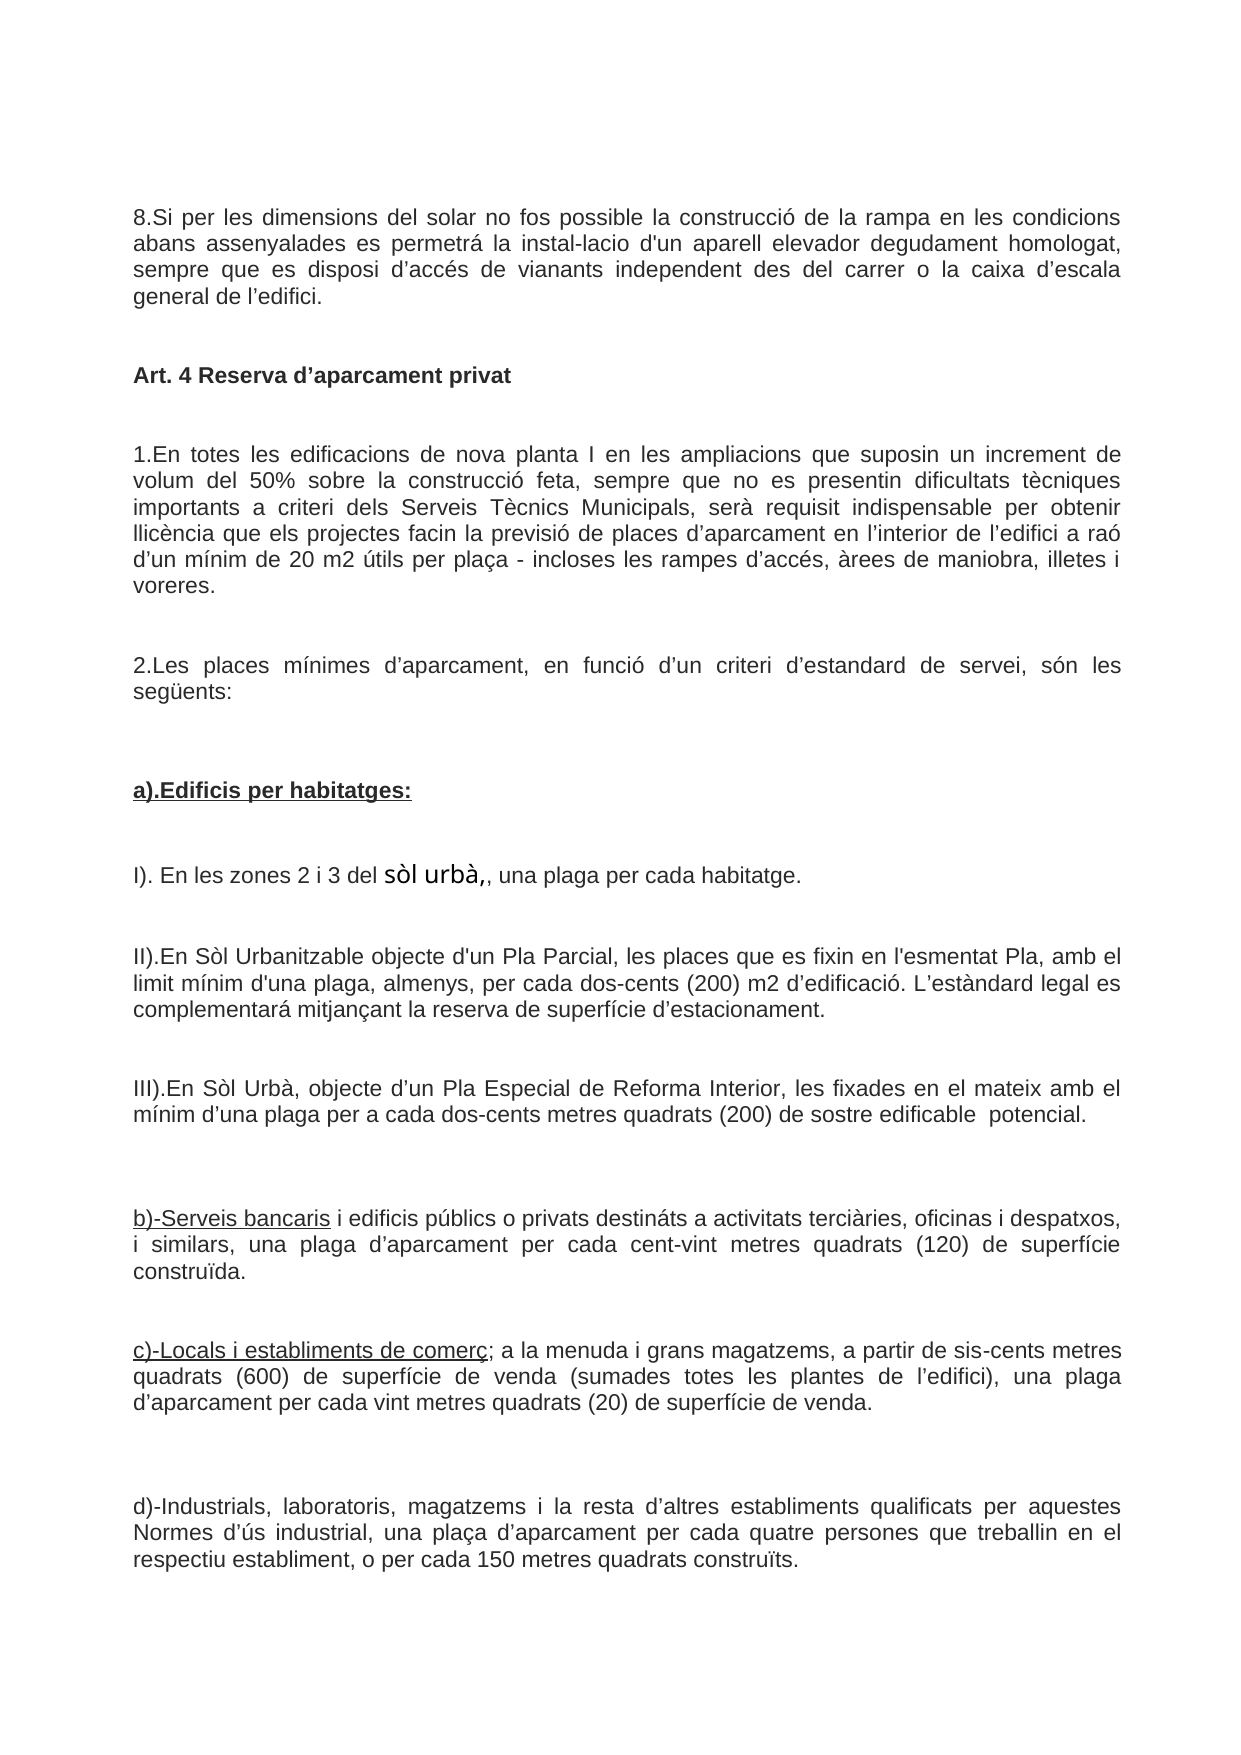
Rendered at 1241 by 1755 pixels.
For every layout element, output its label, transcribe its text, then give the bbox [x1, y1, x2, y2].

text Art. 4 Reserva d’aparcament privat [133, 362, 1122, 388]
text b)-Serveis bancaris i edificis públics o privats destináts a activitats terciàries, oficinas i despatxos, i similars, una plaga d’aparcament per cada cent-vint metres quadrats (120) de superfície construïda. [133, 1205, 1122, 1284]
text 2.Les places mínimes d’aparcament, en funció d’un criteri d’estandard de servei, són les següents: [133, 652, 1122, 704]
text I). En les zones 2 i 3 del sòl urbà,, una plaga per cada habitatge. [133, 857, 1122, 891]
text II).En Sòl Urbanitzable objecte d'un Pla Parcial, les places que es fixin en l'esmentat Pla, amb el limit mínim d'una plaga, almenys, per cada dos-cents (200) m2 d’edificació. L’estàndard legal es complementará mitjançant la reserva de superfície d’estacionament. [133, 943, 1122, 1022]
text 8.Si per les dimensions del solar no fos possible la construcció de la rampa en les condicions abans assenyalades es permetrá la instal-lacio d'un aparell elevador degudament homologat, sempre que es disposi d’accés de vianants independent des del carrer o la caixa d’escala general de l’edifici. [133, 203, 1122, 309]
text III).En Sòl Urbà, objecte d’un Pla Especial de Reforma Interior, les fixades en el mateix amb el mínim d’una plaga per a cada dos-cents metres quadrats (200) de sostre edificable potencial. [133, 1075, 1122, 1128]
text 1.En totes les edificacions de nova planta I en les ampliacions que suposin un increment de volum del 50% sobre la construcció feta, sempre que no es presentin dificultats tècniques importants a criteri dels Serveis Tècnics Municipals, serà requisit indispensable per obtenir llicència que els projectes facin la previsió de places d’aparcament en l’interior de l’edifici a raó d’un mínim de 20 m2 útils per plaça - incloses les rampes d’accés, àrees de maniobra, illetes i voreres. [133, 441, 1122, 599]
text a).Edificis per habitatges: [133, 777, 1122, 804]
text d)-Industrials, laboratoris, magatzems i la resta d’altres establiments qualificats per aquestes Normes d’ús industrial, una plaça d’aparcament per cada quatre persones que treballin en el respectiu establiment, o per cada 150 metres quadrats construïts. [133, 1493, 1122, 1572]
text c)-Locals i establiments de comerç; a la menuda i grans magatzems, a partir de sis­-cents metres quadrats (600) de superfície de venda (sumades totes les plantes de l’edifici), una plaga d’aparcament per cada vint metres quadrats (20) de superfície de venda. [133, 1337, 1122, 1416]
